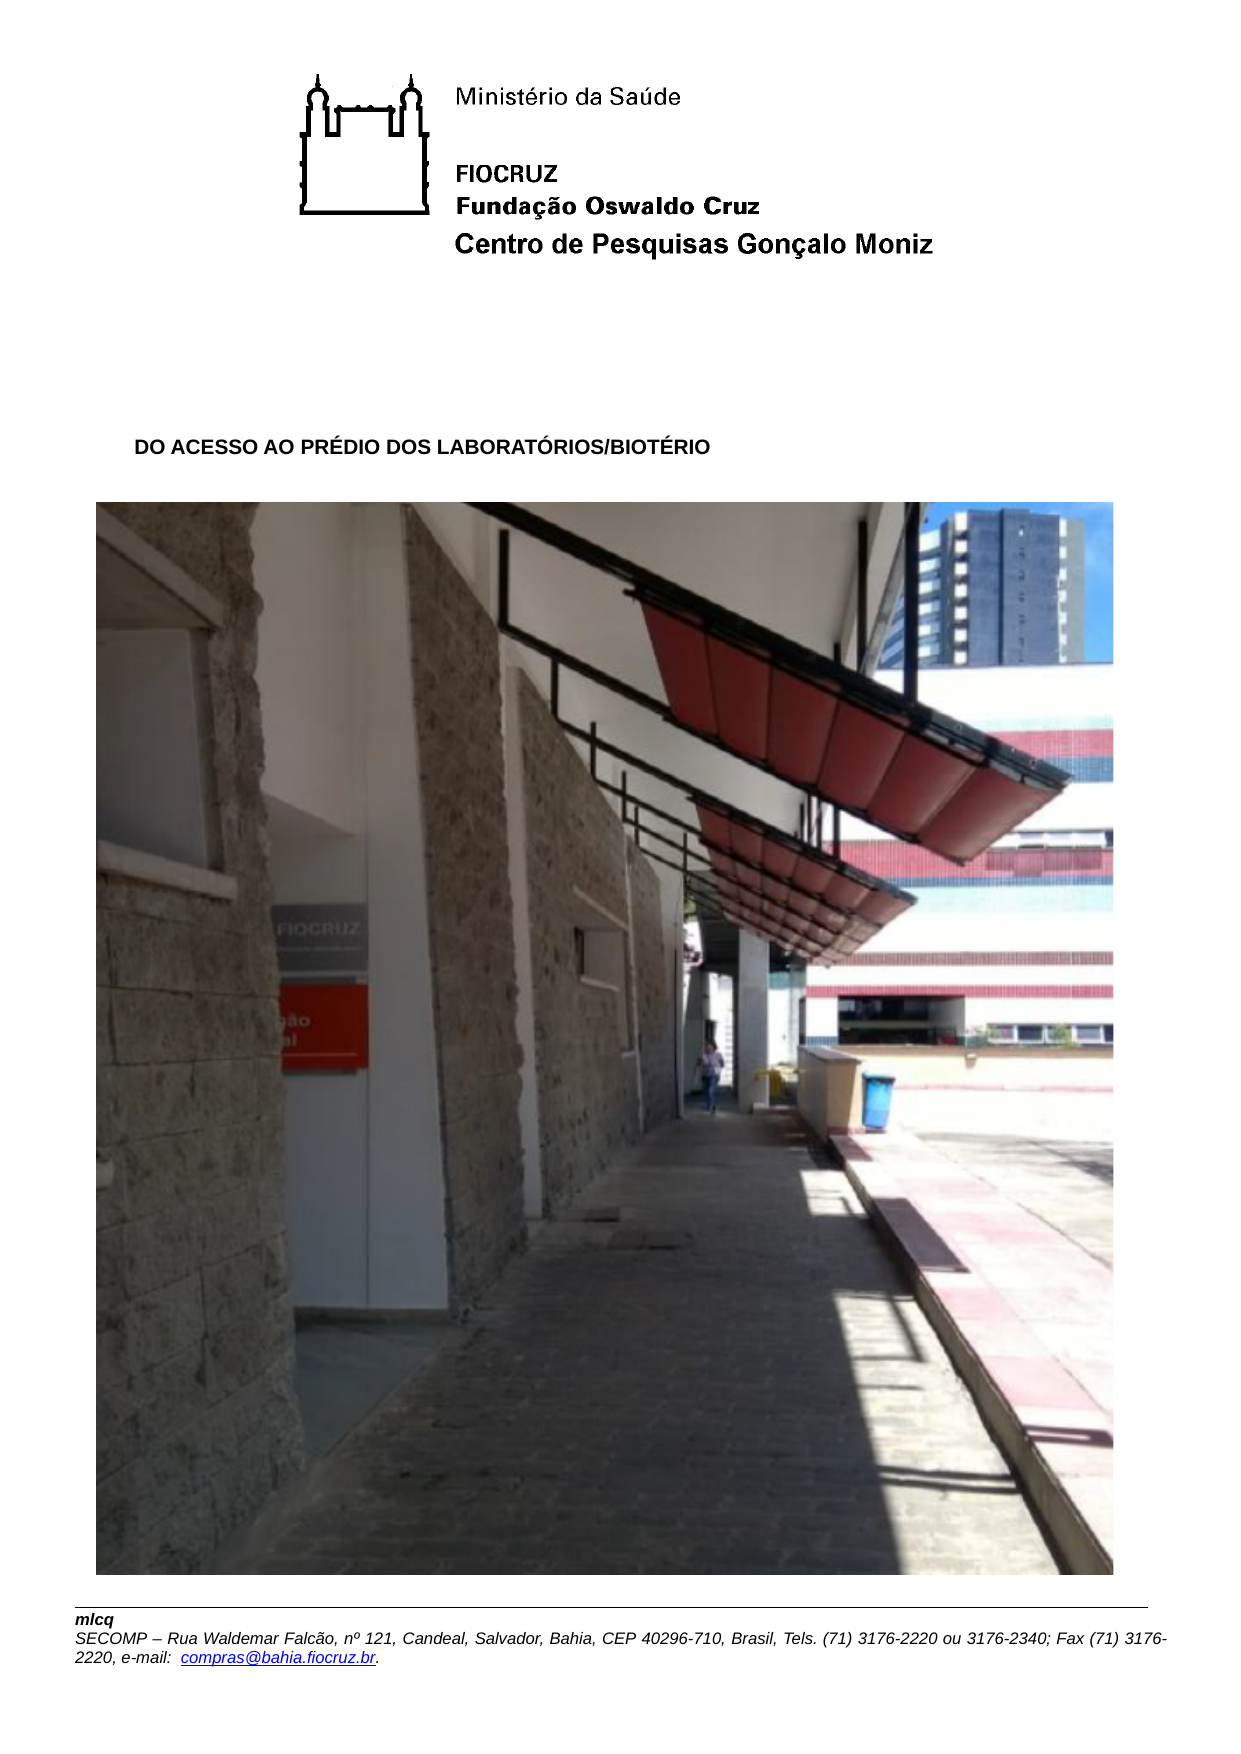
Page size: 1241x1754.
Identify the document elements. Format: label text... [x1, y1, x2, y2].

picture [96, 502, 1114, 1575]
text DO ACESSO AO PRÉDIO DOS LABORATÓRIOS/BIOTÉRIO [134, 435, 1195, 459]
